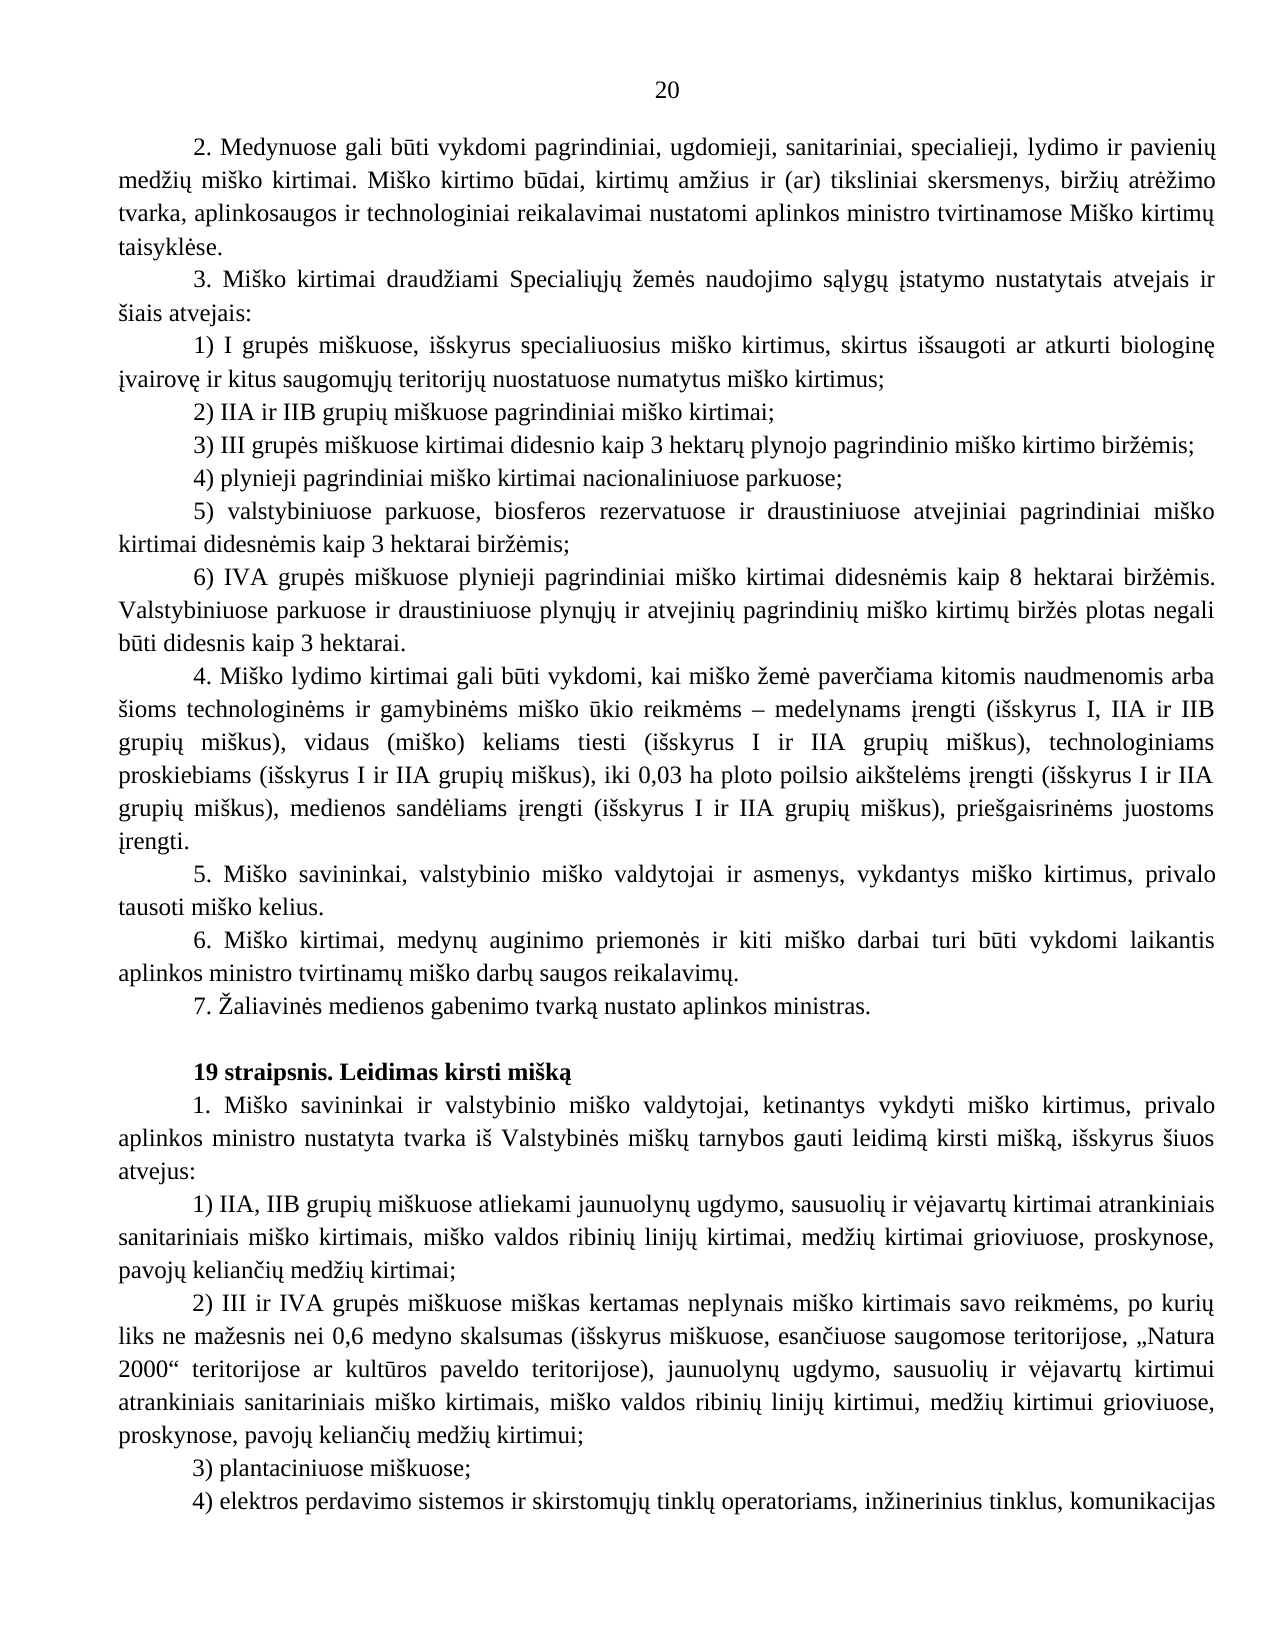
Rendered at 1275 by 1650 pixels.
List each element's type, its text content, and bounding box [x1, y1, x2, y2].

text 2) IIA ir IIB grupių miškuose pagrindiniai miško kirtimai; [118, 397, 1216, 425]
text 1. Miško savininkai ir valstybinio miško valdytojai, ketinantys vykdyti miško kirtimus, privalo aplinkos ministro nustatyta tvarka iš Valstybinės miškų tarnybos gauti leidimą kirsti mišką, išskyrus šiuos atvejus: [118, 1090, 1216, 1185]
text 3. Miško kirtimai draudžiami Specialiųjų žemės naudojimo sąlygų įstatymo nustatytais atvejais ir šiais atvejais: [118, 264, 1216, 326]
text 3) plantaciniuose miškuose; [118, 1453, 1216, 1482]
text 19 straipsnis. Leidimas kirsti mišką [118, 1057, 1216, 1086]
text 7. Žaliavinės medienos gabenimo tvarką nustato aplinkos ministras. [118, 991, 1216, 1020]
text 1) I grupės miškuose, išskyrus specialiuosius miško kirtimus, skirtus išsaugoti ar atkurti biologinę įvairovę ir kitus saugomųjų teritorijų nuostatuose numatytus miško kirtimus; [118, 331, 1216, 392]
text 4) plynieji pagrindiniai miško kirtimai nacionaliniuose parkuose; [118, 463, 1216, 491]
text 2. Medynuose gali būti vykdomi pagrindiniai, ugdomieji, sanitariniai, specialieji, lydimo ir pavienių medžių miško kirtimai. Miško kirtimo būdai, kirtimų amžius ir (ar) tiksliniai skersmenys, biržių atrėžimo tvarka, aplinkosaugos ir technologiniai reikalavimai nustatomi aplinkos ministro tvirtinamose Miško kirtimų taisyklėse. [118, 132, 1216, 260]
text 2) III ir IVA grupės miškuose miškas kertamas neplynais miško kirtimais savo reikmėms, po kurių liks ne mažesnis nei 0,6 medyno skalsumas (išskyrus miškuose, esančiuose saugomose teritorijose, „Natura 2000“ teritorijose ar kultūros paveldo teritorijose), jaunuolynų ugdymo, sausuolių ir vėjavartų kirtimui atrankiniais sanitariniais miško kirtimais, miško valdos ribinių linijų kirtimui, medžių kirtimui grioviuose, proskynose, pavojų keliančių medžių kirtimui; [118, 1288, 1216, 1449]
text 1) IIA, IIB grupių miškuose atliekami jaunuolynų ugdymo, sausuolių ir vėjavartų kirtimai atrankiniais sanitariniais miško kirtimais, miško valdos ribinių linijų kirtimai, medžių kirtimai grioviuose, proskynose, pavojų keliančių medžių kirtimai; [118, 1189, 1216, 1284]
text 5. Miško savininkai, valstybinio miško valdytojai ir asmenys, vykdantys miško kirtimus, privalo tausoti miško kelius. [118, 859, 1216, 921]
text 6. Miško kirtimai, medynų auginimo priemonės ir kiti miško darbai turi būti vykdomi laikantis aplinkos ministro tvirtinamų miško darbų saugos reikalavimų. [118, 925, 1216, 987]
text 5) valstybiniuose parkuose, biosferos rezervatuose ir draustiniuose atvejiniai pagrindiniai miško kirtimai didesnėmis kaip 3 hektarai biržėmis; [118, 496, 1216, 557]
text 6) IVA grupės miškuose plynieji pagrindiniai miško kirtimai didesnėmis kaip 8 hektarai biržėmis. Valstybiniuose parkuose ir draustiniuose plynųjų ir atvejinių pagrindinių miško kirtimų biržės plotas negali būti didesnis kaip 3 hektarai. [118, 562, 1216, 657]
text 3) III grupės miškuose kirtimai didesnio kaip 3 hektarų plynojo pagrindinio miško kirtimo biržėmis; [118, 430, 1216, 458]
text 4. Miško lydimo kirtimai gali būti vykdomi, kai miško žemė paverčiama kitomis naudmenomis arba šioms technologinėms ir gamybinėms miško ūkio reikmėms – medelynams įrengti (išskyrus I, IIA ir IIB grupių miškus), vidaus (miško) keliams tiesti (išskyrus I ir IIA grupių miškus), technologiniams proskiebiams (išskyrus I ir IIA grupių miškus), iki 0,03 ha ploto poilsio aikštelėms įrengti (išskyrus I ir IIA grupių miškus), medienos sandėliams įrengti (išskyrus I ir IIA grupių miškus), priešgaisrinėms juostoms įrengti. [118, 661, 1216, 855]
text 4) elektros perdavimo sistemos ir skirstomųjų tinklų operatoriams, inžinerinius tinklus, komunikacijas [118, 1486, 1216, 1515]
